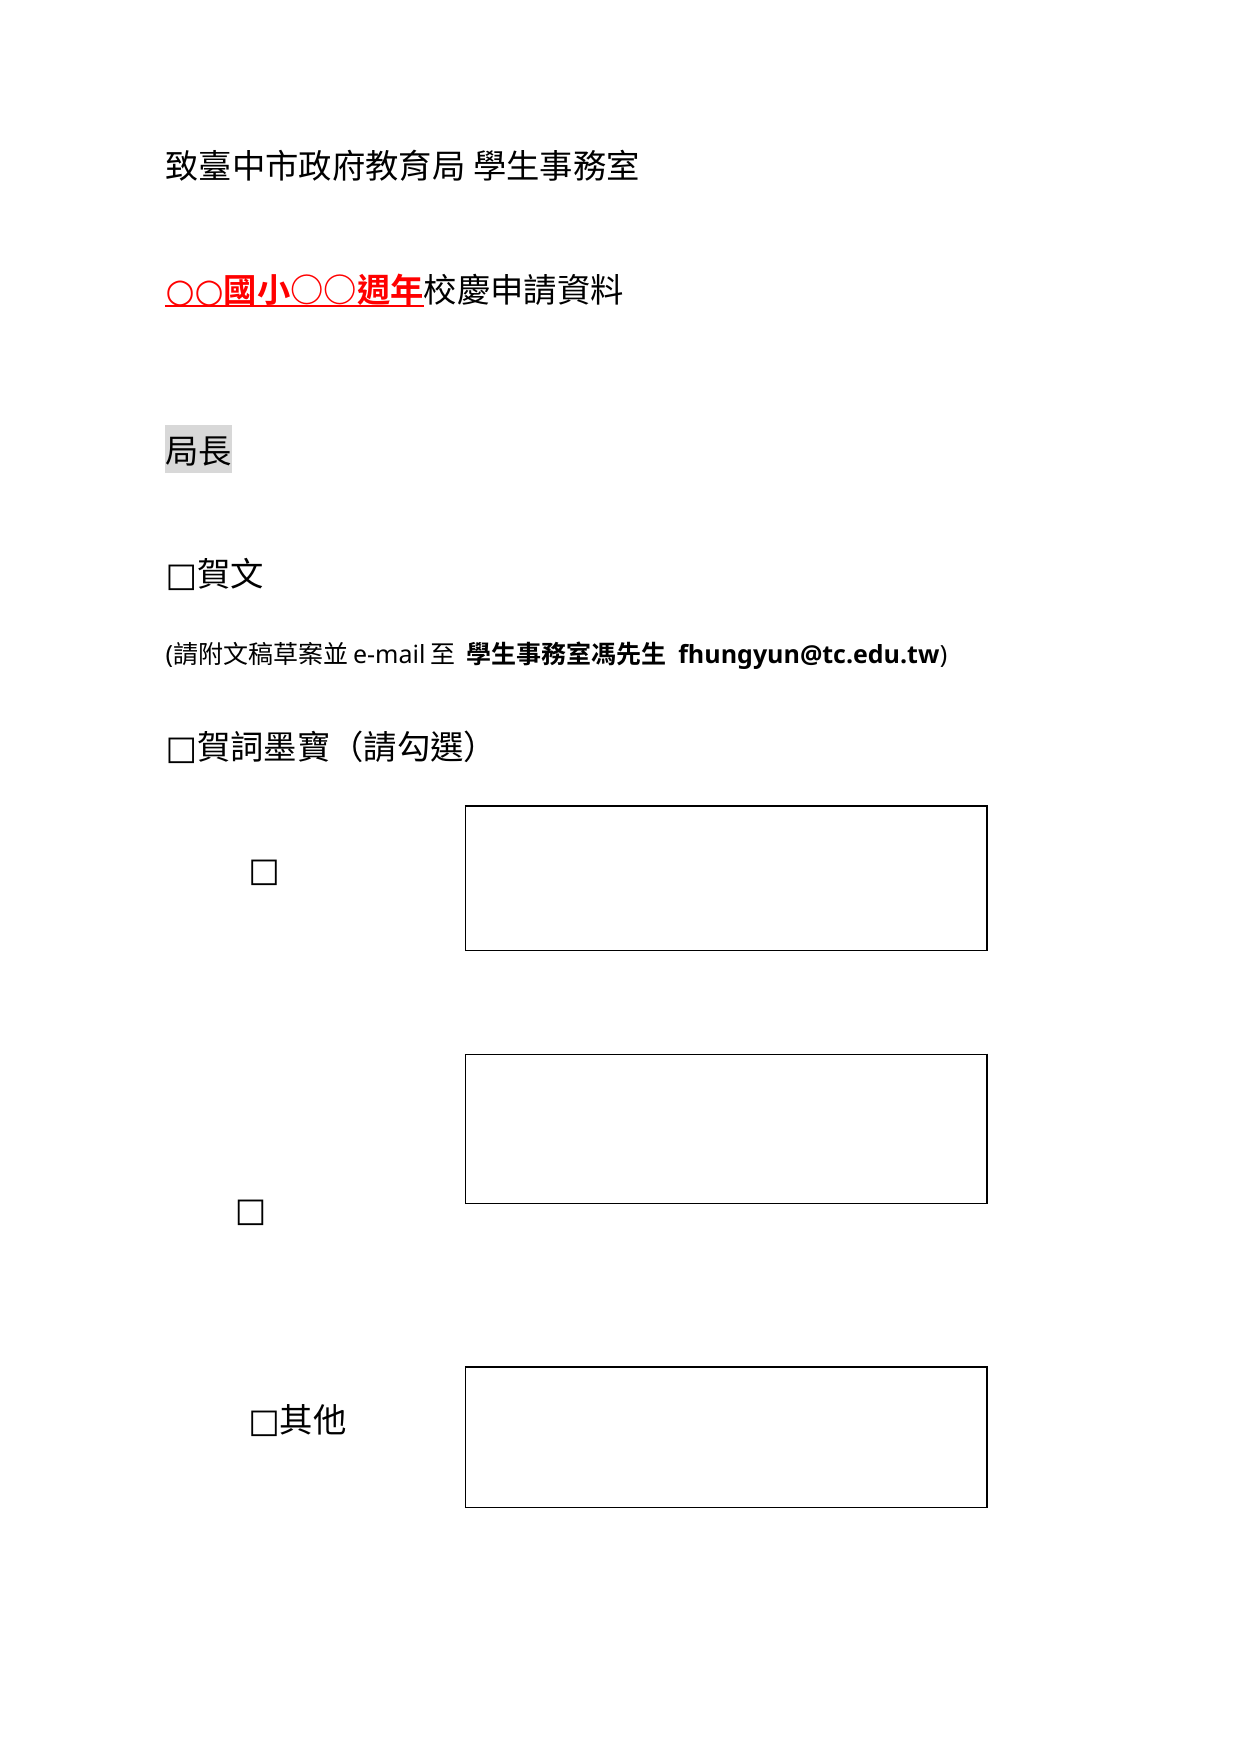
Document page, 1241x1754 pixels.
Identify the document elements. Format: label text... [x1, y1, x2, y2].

text ○○國小○○週年校慶申請資料 [165, 250, 1075, 325]
text □賀文 [165, 534, 1075, 609]
text □其他 [165, 1380, 465, 1455]
text □ [165, 1171, 1075, 1246]
text 局長 [165, 411, 1075, 486]
text [988, 831, 1075, 906]
text □ [165, 831, 465, 906]
text 致臺中市政府教育局 學生事務室 [165, 127, 1075, 202]
text [988, 1380, 1075, 1455]
text (請附文稿草案並e-mail至 學生事務室馮先生 fhungyun@tc.edu.tw) [165, 633, 1075, 671]
text □賀詞墨寶（請勾選） [165, 707, 1075, 782]
